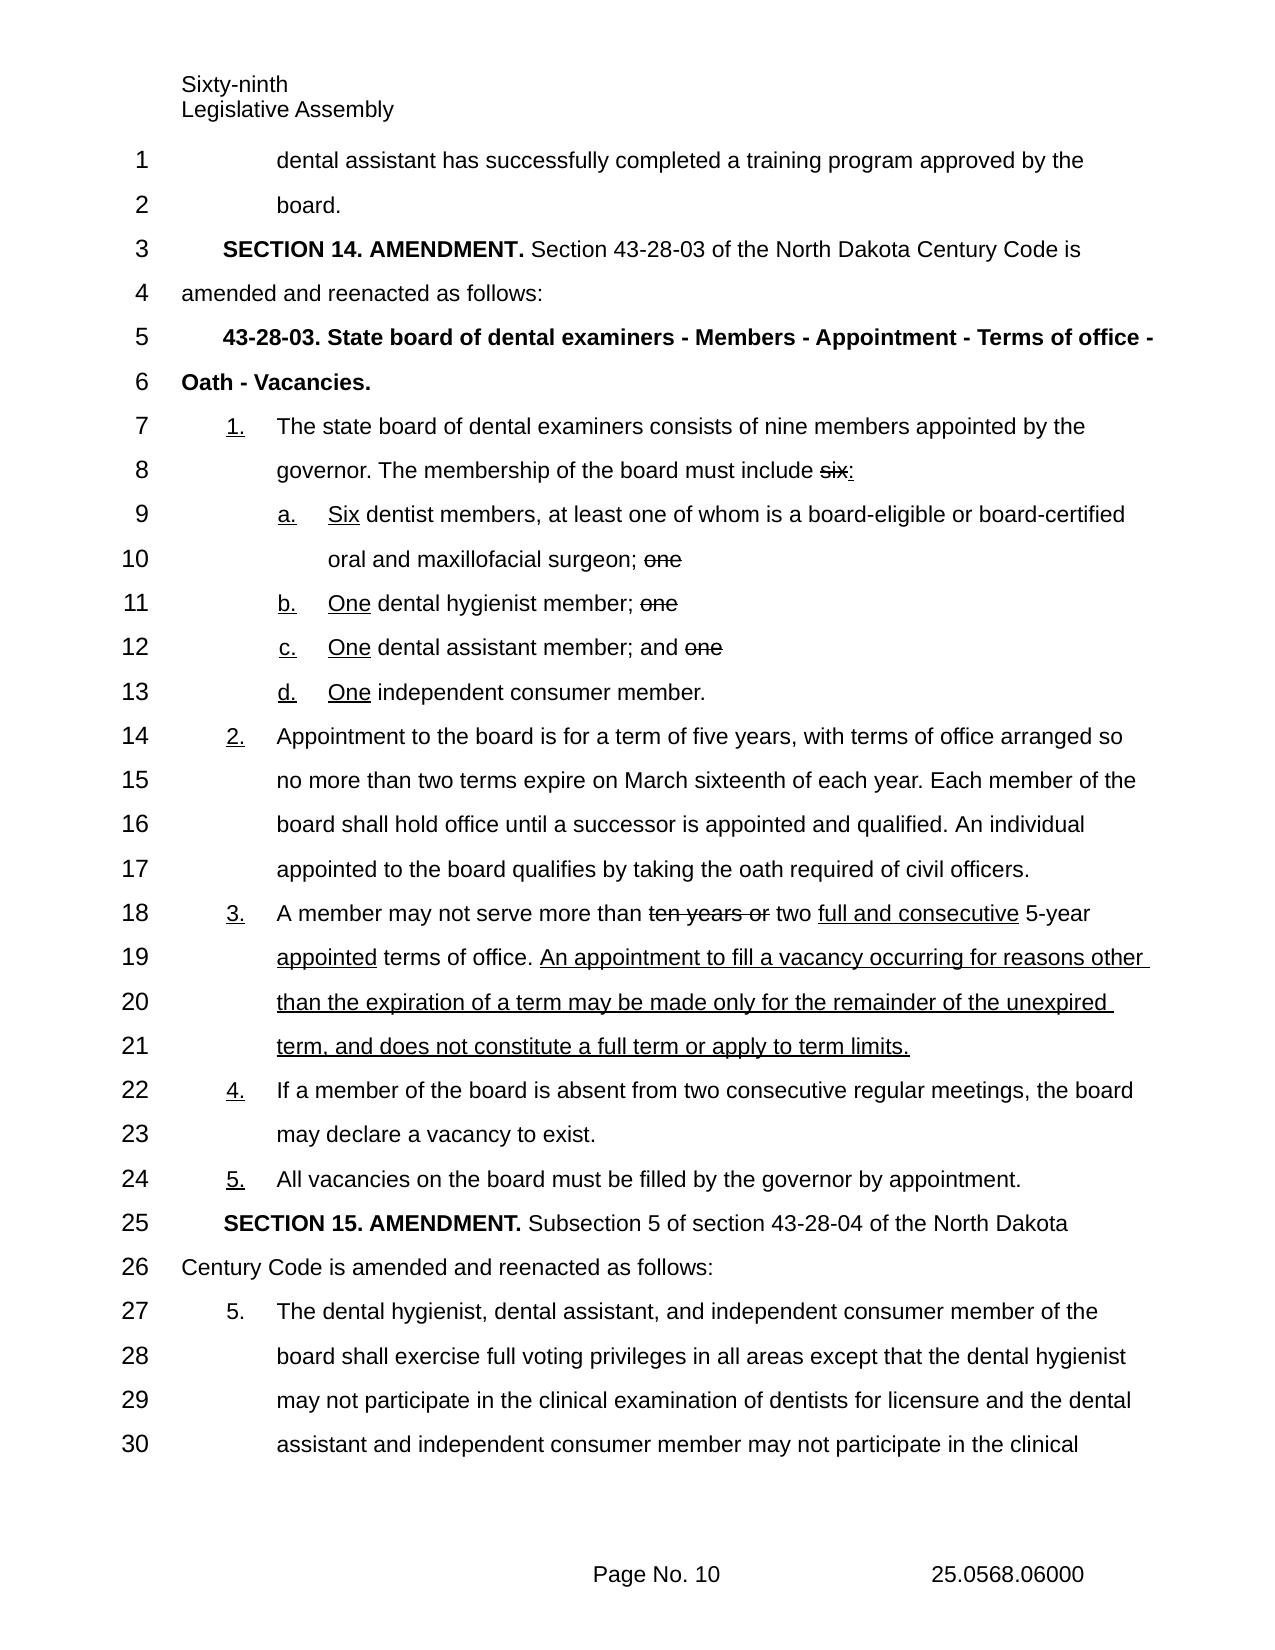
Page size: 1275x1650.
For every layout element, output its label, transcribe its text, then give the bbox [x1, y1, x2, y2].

text 4. If a member of the board is absent from two consecutive regular meetings, the board may declare a vacancy to exist. [181, 1063, 1154, 1152]
text 2. Appointment to the board is for a term of five years, with terms of office arranged so no more than two terms expire on March sixteenth of each year. Each member of the board shall hold office until a successor is appointed and qualified. An individual appointed to the board qualifies by taking the oath required of civil officers. [181, 709, 1154, 886]
text SECTION 15. AMENDMENT. Subsection 5 of section 43‑28‑04 of the North Dakota Century Code is amended and reenacted as follows: [181, 1196, 1154, 1284]
text 1. The state board of dental examiners consists of nine members appointed by the governor. The membership of the board must include six: [181, 399, 1154, 487]
text dental assistant has successfully completed a training program approved by the board. [181, 133, 1154, 222]
text b. One dental hygienist member; one [181, 576, 1154, 620]
text 5. All vacancies on the board must be filled by the governor by appointment. [181, 1152, 1154, 1196]
text c. One dental assistant member; and one [181, 620, 1154, 664]
subtitle 43‑28‑03. State board of dental examiners ‑ Members ‑ Appointment ‑ Terms of office ‑ Oath ‑ Vacancies. [181, 310, 1154, 399]
text 3. A member may not serve more than ten years or two full and consecutive 5‑year appointed terms of office. An appointment to fill a vacancy occurring for reasons other than the expiration of a term may be made only for the remainder of the unexpired term, and does not constitute a full term or apply to term limits. [181, 886, 1154, 1063]
text 5. The dental hygienist, dental assistant, and independent consumer member of the board shall exercise full voting privileges in all areas except that the dental hygienist may not participate in the clinical examination of dentists for licensure and the dental assistant and independent consumer member may not participate in the clinical [181, 1284, 1154, 1461]
text a. Six dentist members, at least one of whom is a board‑eligible or board‑certified oral and maxillofacial surgeon; one [181, 487, 1154, 576]
text d. One independent consumer member. [181, 664, 1154, 709]
text SECTION 14. AMENDMENT. Section 43‑28‑03 of the North Dakota Century Code is amended and reenacted as follows: [181, 222, 1154, 310]
